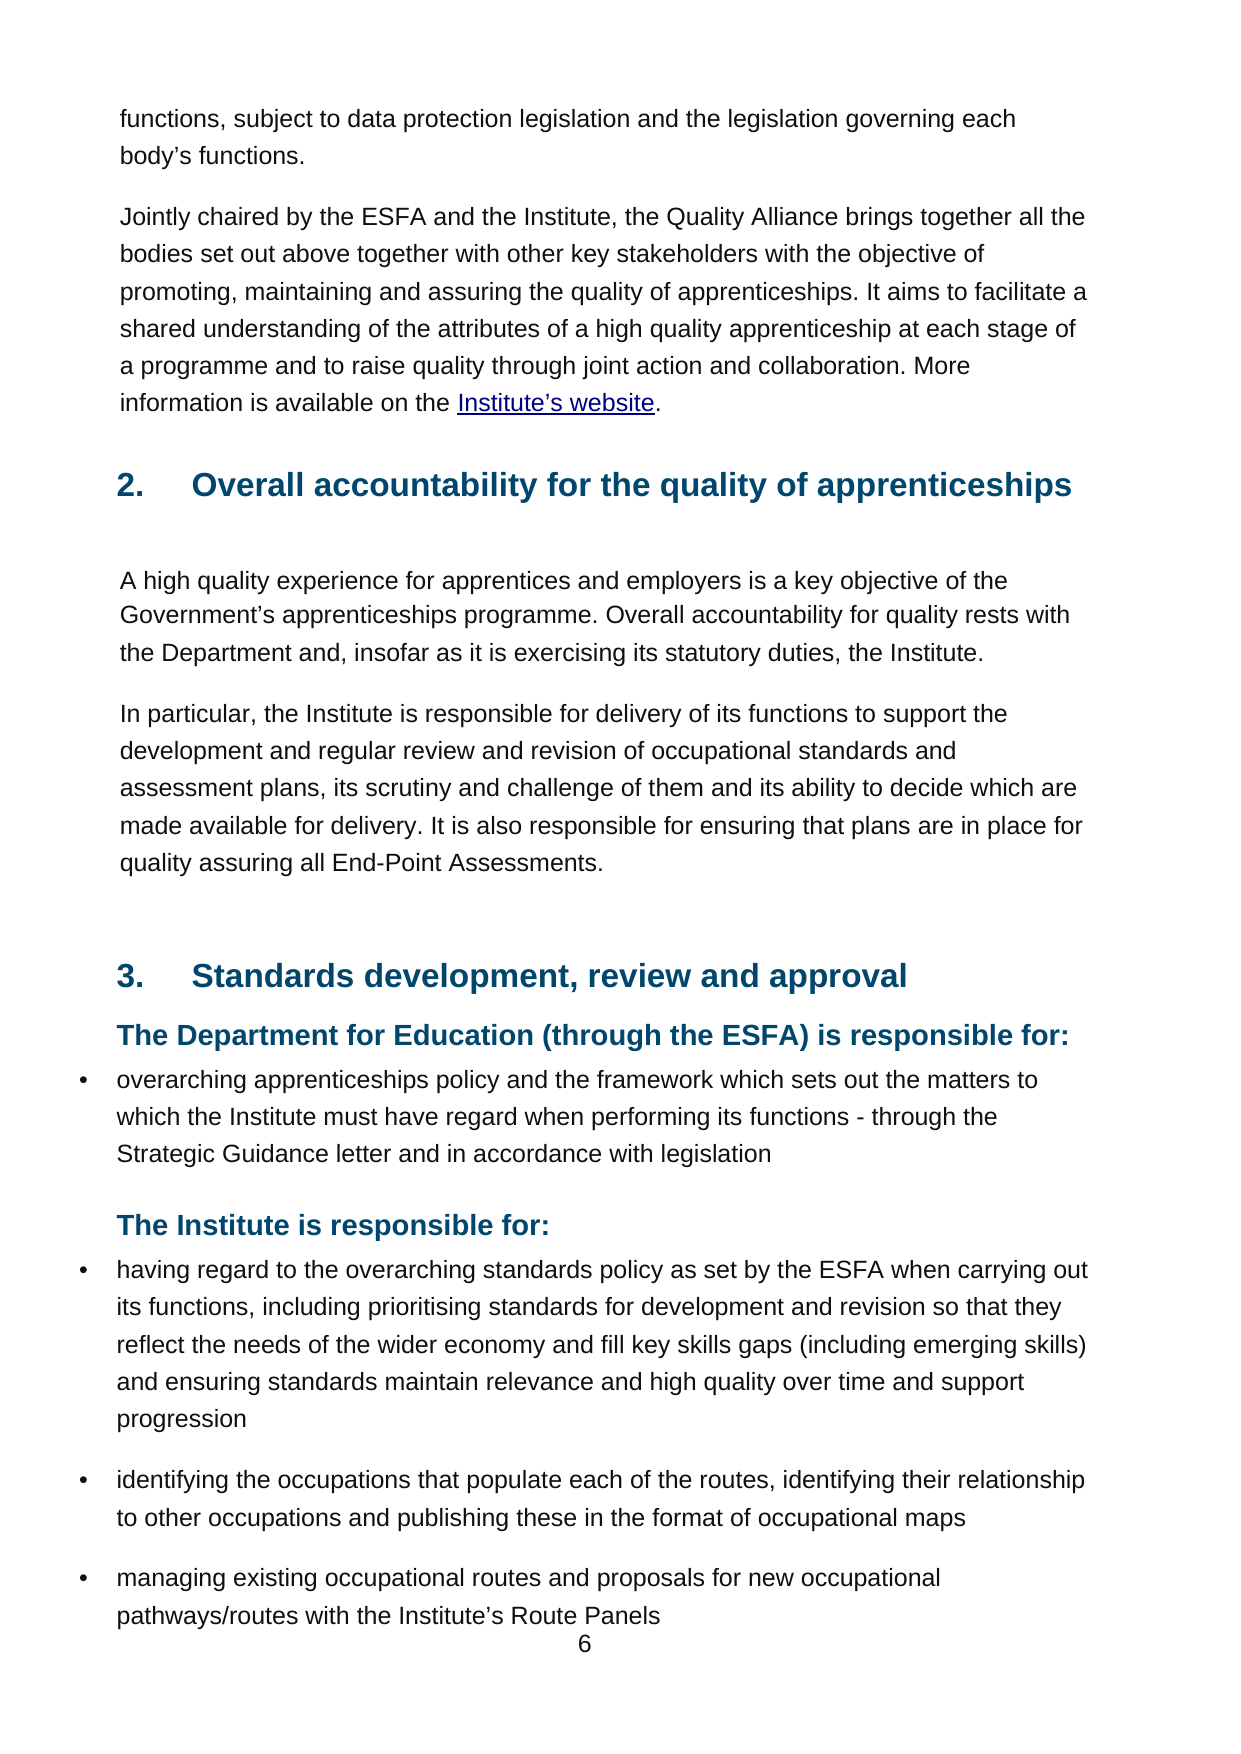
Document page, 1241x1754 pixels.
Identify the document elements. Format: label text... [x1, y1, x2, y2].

list managing existing occupational routes and proposals for new occupational pathways/routes with the Institute’s Route Panels [79, 1563, 1092, 1629]
text Government’s apprenticeships programme. Overall accountability for quality rests with the Department and, insofar as it is exercising its statutory duties, the Institute. [119, 601, 1092, 667]
list overarching apprenticeships policy and the framework which sets out the matters to which the Institute must have regard when performing its functions - through the Strategic Guidance letter and in accordance with legislation [79, 1065, 1092, 1168]
text In particular, the Institute is responsible for delivery of its functions to support the development and regular review and revision of occupational standards and assessment plans, its scrutiny and challenge of them and its ability to decide which are made available for delivery. It is also responsible for ensuring that plans are in place for quality assuring all End-Point Assessments. [119, 699, 1092, 877]
text Jointly chaired by the ESFA and the Institute, the Quality Alliance brings together all the bodies set out above together with other key stakeholders with the objective of promoting, maintaining and assuring the quality of apprenticeships. It aims to facilitate a shared understanding of the attributes of a high quality apprenticeship at each stage of a programme and to raise quality through joint action and collaboration. More information is available on the Institute’s website. [119, 202, 1092, 417]
text The Institute is responsible for: [116, 1208, 1092, 1242]
text The Department for Education (through the ESFA) is responsible for: [116, 1018, 1092, 1052]
list having regard to the overarching standards policy as set by the ESFA when carrying out its functions, including prioritising standards for development and revision so that they reflect the needs of the wider economy and fill key skills gaps (including emerging skills) and ensuring standards maintain relevance and high quality over time and support progression [79, 1255, 1092, 1433]
list identifying the occupations that populate each of the routes, identifying their relationship to other occupations and publishing these in the format of occupational maps [79, 1465, 1092, 1531]
text functions, subject to data protection legislation and the legislation governing each body’s functions. [119, 104, 1092, 170]
subtitle Overall accountability for the quality of apprenticeships [116, 465, 1092, 543]
text A high quality experience for apprentices and employers is a key objective of the [119, 566, 1092, 595]
subtitle Standards development, review and approval [116, 957, 1092, 995]
